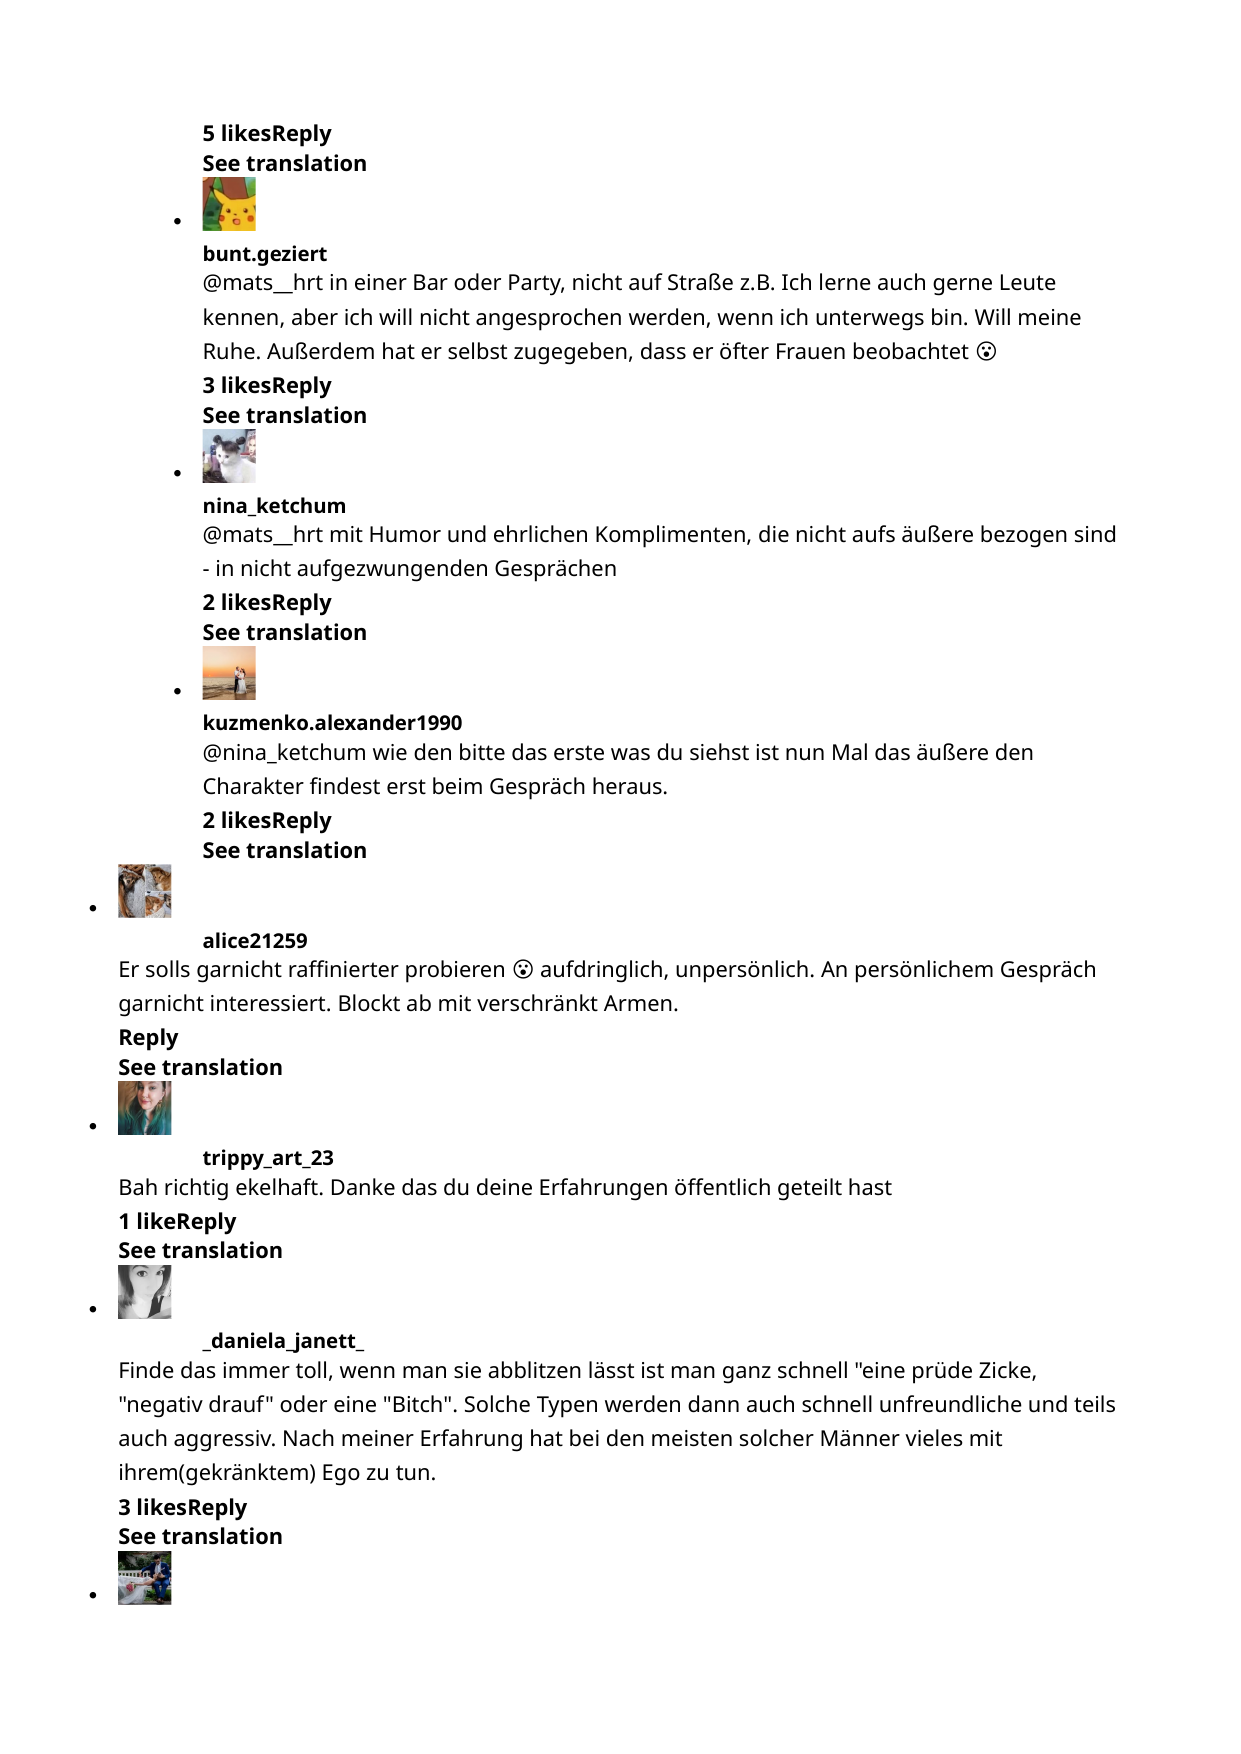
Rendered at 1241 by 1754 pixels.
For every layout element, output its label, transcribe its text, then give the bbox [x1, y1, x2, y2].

list Er solls garnicht raffinierter probieren 😮 aufdringlich, unpersönlich. An persönlichem Gespräch garnicht interessiert. Blockt ab mit verschränkt Armen. [118, 954, 1122, 1018]
subtitle kuzmenko.alexander1990 [173, 709, 1116, 736]
subtitle alice21259 [173, 926, 1116, 954]
picture [202, 646, 256, 700]
list See translation [173, 834, 1109, 864]
list 2 likesReply [173, 805, 1122, 834]
subtitle bunt.geziert [173, 239, 1116, 267]
list @mats__hrt mit Humor und ehrlichen Komplimenten, die nicht aufs äußere bezogen sind - in nicht aufgezwungenden Gesprächen [173, 519, 1122, 583]
list See translation [173, 148, 1109, 178]
picture [118, 1265, 172, 1319]
list Bah richtig ekelhaft. Danke das du deine Erfahrungen öffentlich geteilt hast [118, 1171, 1122, 1201]
list 3 likesReply [118, 1491, 1122, 1521]
list @nina_ketchum wie den bitte das erste was du siehst ist nun Mal das äußere den Charakter findest erst beim Gespräch heraus. [173, 736, 1122, 800]
list Reply [118, 1022, 1122, 1052]
picture [118, 864, 172, 918]
list 3 likesReply [173, 370, 1122, 399]
list @mats__hrt in einer Bar oder Party, nicht auf Straße z.B. Ich lerne auch gerne Leute kennen, aber ich will nicht angesprochen werden, wenn ich unterwegs bin. Will meine Ruhe. Außerdem hat er selbst zugegeben, dass er öfter Frauen beobachtet 😮 [173, 267, 1122, 365]
list See translation [118, 1052, 1109, 1082]
list See translation [173, 399, 1109, 429]
picture [118, 1081, 172, 1135]
subtitle _daniela_janett_ [173, 1327, 1116, 1355]
picture [202, 177, 256, 231]
list See translation [118, 1235, 1109, 1265]
list Finde das immer toll, wenn man sie abblitzen lässt ist man ganz schnell "eine prüde Zicke, "negativ drauf" oder eine "Bitch". Solche Typen werden dann auch schnell unfreundliche und teils auch aggressiv. Nach meiner Erfahrung hat bei den meisten solcher Männer vieles mit ihrem(gekränktem) Ego zu tun. [118, 1355, 1122, 1487]
list See translation [173, 617, 1109, 647]
list 1 likeReply [118, 1206, 1122, 1235]
list See translation [118, 1521, 1109, 1551]
list 2 likesReply [173, 587, 1122, 617]
subtitle trippy_art_23 [173, 1144, 1116, 1171]
picture [118, 1551, 172, 1605]
subtitle nina_ketchum [173, 491, 1116, 519]
list 5 likesReply [173, 118, 1122, 148]
picture [202, 429, 256, 483]
